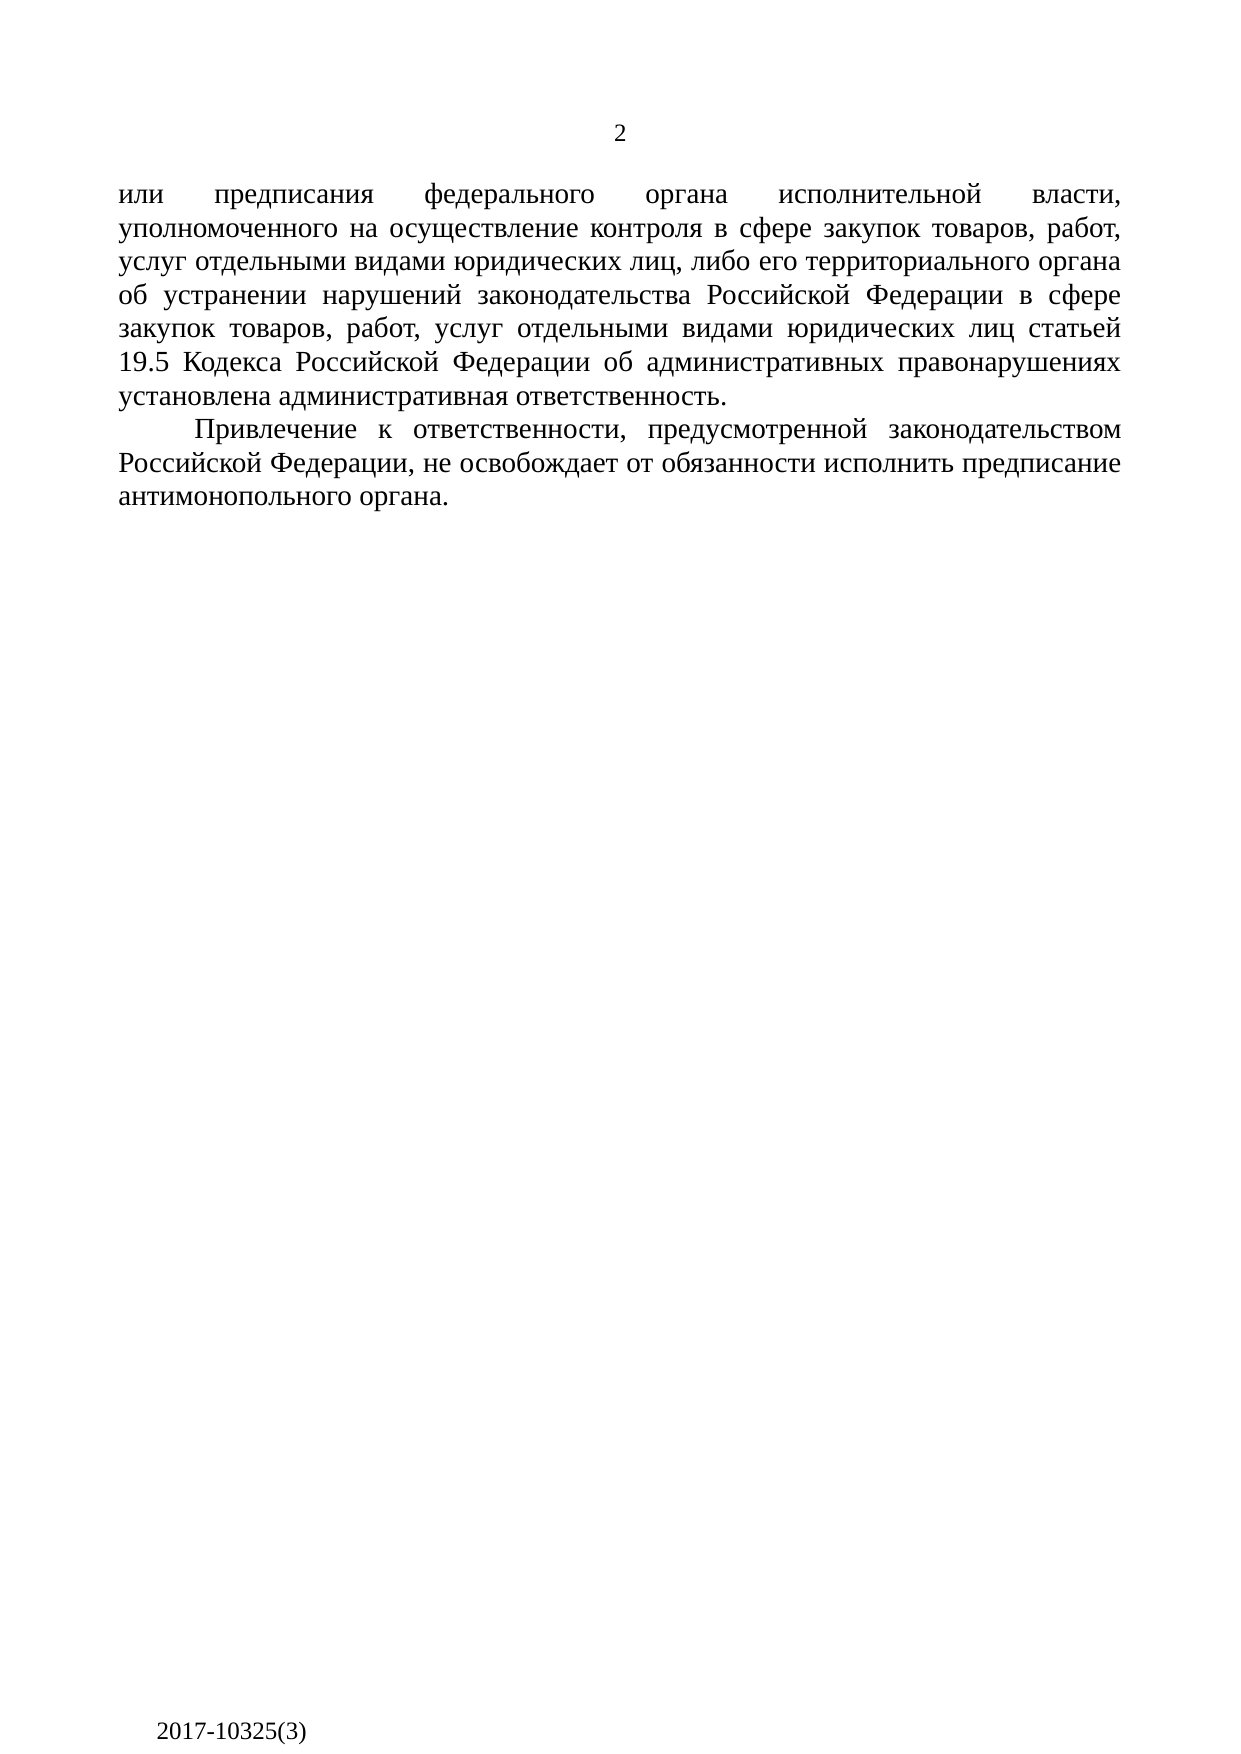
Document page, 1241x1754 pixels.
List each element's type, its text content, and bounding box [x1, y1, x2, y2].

list или предписания федерального органа исполнительной власти, уполномоченного на осуществление контроля в сфере закупок товаров, работ, услуг отдельными видами юридических лиц, либо его территориального органа об устранении нарушений законодательства Российской Федерации в сфере закупок товаров, работ, услуг отдельными видами юридических лиц статьей 19.5 Кодекса Российской Федерации об административных правонарушениях установлена административная ответственность. [118, 176, 1122, 411]
text Привлечение к ответственности, предусмотренной законодательством Российской Федерации, не освобождает от обязанности исполнить предписание антимонопольного органа. [118, 411, 1122, 512]
